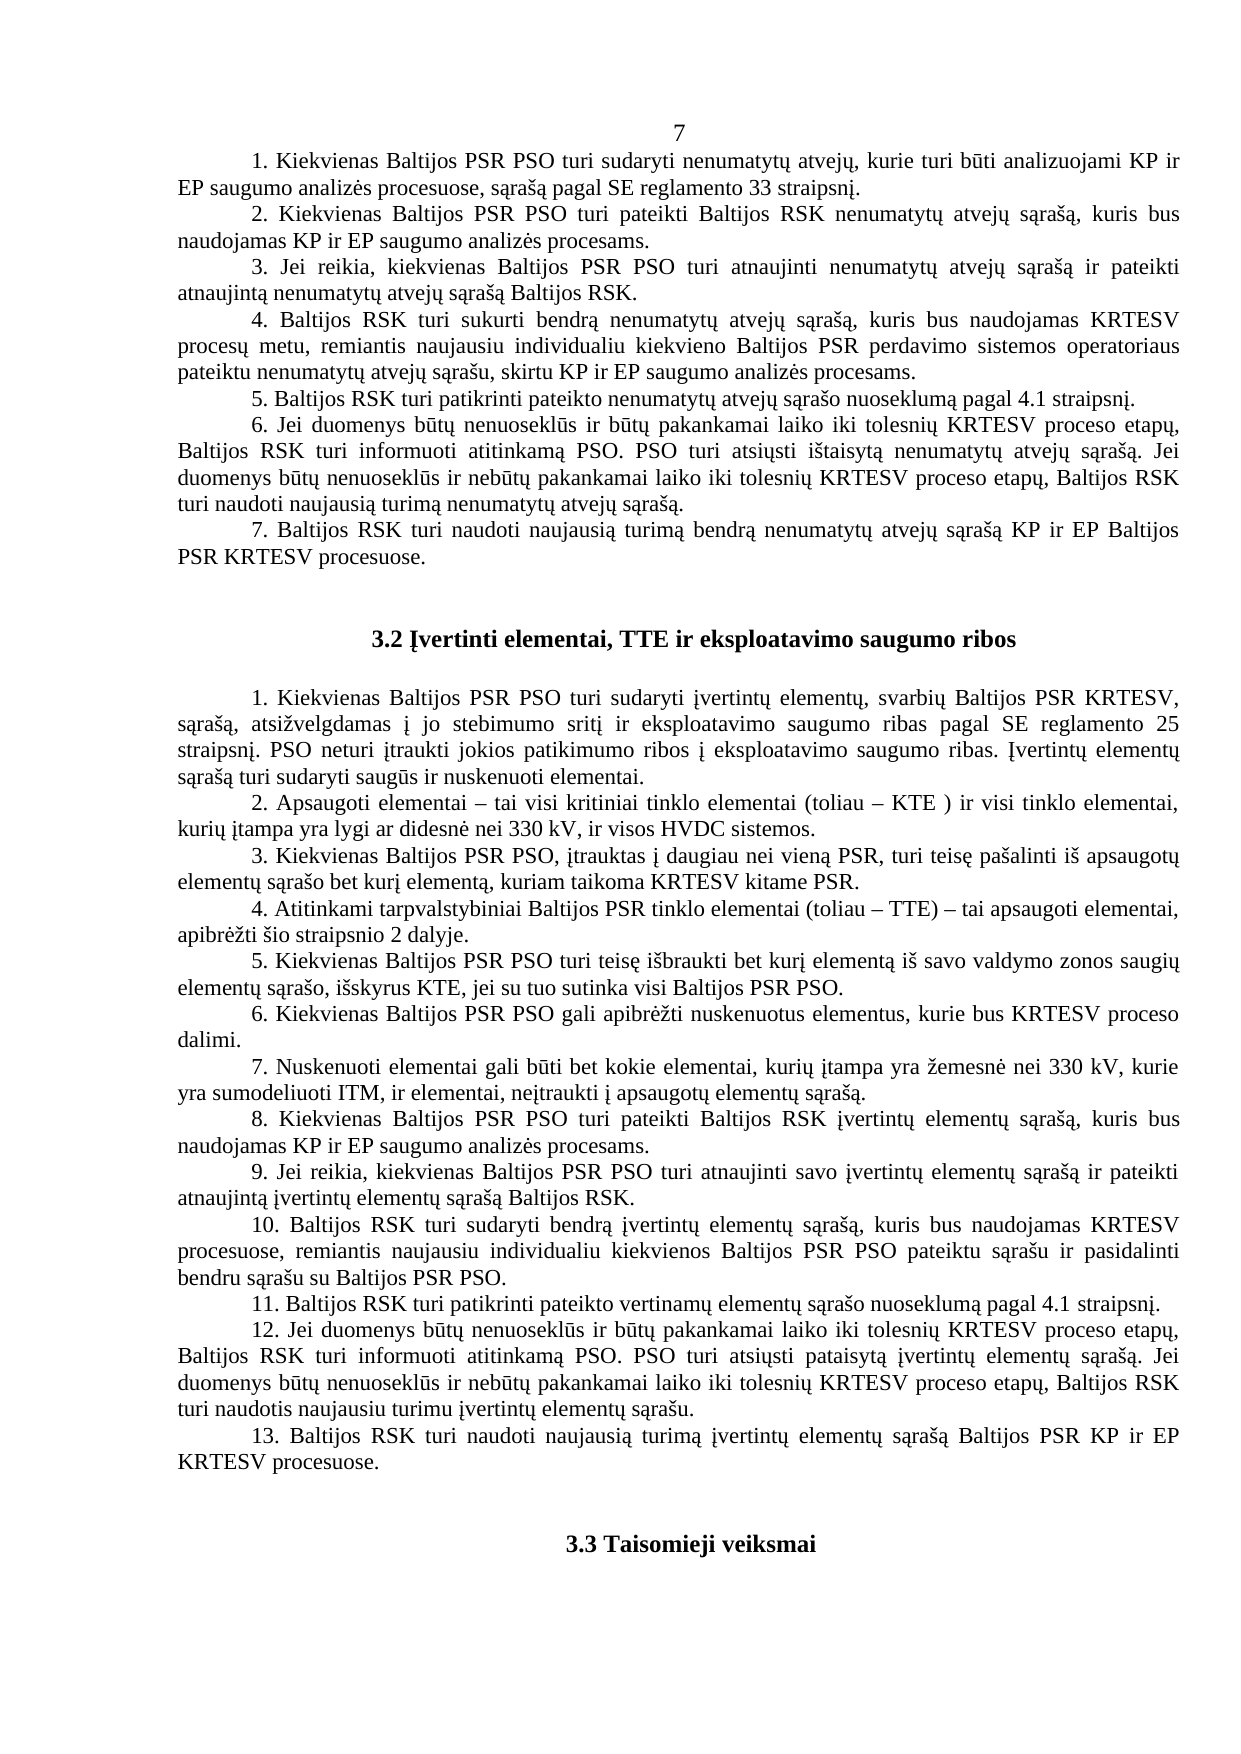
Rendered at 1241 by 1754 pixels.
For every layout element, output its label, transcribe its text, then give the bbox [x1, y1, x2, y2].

text 13. Baltijos RSK turi naudoti naujausią turimą įvertintų elementų sąrašą Baltijos PSR KP ir EP KRTESV procesuose. [177, 1422, 1181, 1474]
text 1. Kiekvienas Baltijos PSR PSO turi sudaryti įvertintų elementų, svarbių Baltijos PSR KRTESV, sąrašą, atsižvelgdamas į jo stebimumo sritį ir eksploatavimo saugumo ribas pagal SE reglamento 25 straipsnį. PSO neturi įtraukti jokios patikimumo ribos į eksploatavimo saugumo ribas. Įvertintų elementų sąrašą turi sudaryti saugūs ir nuskenuoti elementai. [177, 684, 1181, 789]
text 10. Baltijos RSK turi sudaryti bendrą įvertintų elementų sąrašą, kuris bus naudojamas KRTESV procesuose, remiantis naujausiu individualiu kiekvienos Baltijos PSR PSO pateiktu sąrašu ir pasidalinti bendru sąrašu su Baltijos PSR PSO. [177, 1211, 1181, 1290]
text 2. Apsaugoti elementai – tai visi kritiniai tinklo elementai (toliau – KTE ) ir visi tinklo elementai, kurių įtampa yra lygi ar didesnė nei 330 kV, ir visos HVDC sistemos. [177, 789, 1181, 842]
text 4. Baltijos RSK turi sukurti bendrą nenumatytų atvejų sąrašą, kuris bus naudojamas KRTESV procesų metu, remiantis naujausiu individualiu kiekvieno Baltijos PSR perdavimo sistemos operatoriaus pateiktu nenumatytų atvejų sąrašu, skirtu KP ir EP saugumo analizės procesams. [177, 306, 1181, 385]
text 2. Kiekvienas Baltijos PSR PSO turi pateikti Baltijos RSK nenumatytų atvejų sąrašą, kuris bus naudojamas KP ir EP saugumo analizės procesams. [177, 200, 1181, 253]
text 7. Nuskenuoti elementai gali būti bet kokie elementai, kurių įtampa yra žemesnė nei 330 kV, kurie yra sumodeliuoti ITM, ir elementai, neįtraukti į apsaugotų elementų sąrašą. [177, 1053, 1181, 1105]
text 6. Jei duomenys būtų nenuoseklūs ir būtų pakankamai laiko iki tolesnių KRTESV proceso etapų, Baltijos RSK turi informuoti atitinkamą PSO. PSO turi atsiųsti ištaisytą nenumatytų atvejų sąrašą. Jei duomenys būtų nenuoseklūs ir nebūtų pakankamai laiko iki tolesnių KRTESV proceso etapų, Baltijos RSK turi naudoti naujausią turimą nenumatytų atvejų sąrašą. [177, 411, 1181, 517]
text 3. Kiekvienas Baltijos PSR PSO, įtrauktas į daugiau nei vieną PSR, turi teisę pašalinti iš apsaugotų elementų sąrašo bet kurį elementą, kuriam taikoma KRTESV kitame PSR. [177, 842, 1181, 894]
text 3.3 Taisomieji veiksmai [177, 1529, 1181, 1558]
text 1. Kiekvienas Baltijos PSR PSO turi sudaryti nenumatytų atvejų, kurie turi būti analizuojami KP ir EP saugumo analizės procesuose, sąrašą pagal SE reglamento 33 straipsnį. [177, 148, 1181, 200]
text 5. Kiekvienas Baltijos PSR PSO turi teisę išbraukti bet kurį elementą iš savo valdymo zonos saugių elementų sąrašo, išskyrus KTE, jei su tuo sutinka visi Baltijos PSR PSO. [177, 947, 1181, 1000]
text 8. Kiekvienas Baltijos PSR PSO turi pateikti Baltijos RSK įvertintų elementų sąrašą, kuris bus naudojamas KP ir EP saugumo analizės procesams. [177, 1105, 1181, 1158]
text 9. Jei reikia, kiekvienas Baltijos PSR PSO turi atnaujinti savo įvertintų elementų sąrašą ir pateikti atnaujintą įvertintų elementų sąrašą Baltijos RSK. [177, 1158, 1181, 1211]
text 7. Baltijos RSK turi naudoti naujausią turimą bendrą nenumatytų atvejų sąrašą KP ir EP Baltijos PSR KRTESV procesuose. [177, 517, 1181, 569]
text 4. Atitinkami tarpvalstybiniai Baltijos PSR tinklo elementai (toliau – TTE) – tai apsaugoti elementai, apibrėžti šio straipsnio 2 dalyje. [177, 894, 1181, 947]
text 12. Jei duomenys būtų nenuoseklūs ir būtų pakankamai laiko iki tolesnių KRTESV proceso etapų, Baltijos RSK turi informuoti atitinkamą PSO. PSO turi atsiųsti pataisytą įvertintų elementų sąrašą. Jei duomenys būtų nenuoseklūs ir nebūtų pakankamai laiko iki tolesnių KRTESV proceso etapų, Baltijos RSK turi naudotis naujausiu turimu įvertintų elementų sąrašu. [177, 1316, 1181, 1422]
text 6. Kiekvienas Baltijos PSR PSO gali apibrėžti nuskenuotus elementus, kurie bus KRTESV proceso dalimi. [177, 1000, 1181, 1053]
text 11. Baltijos RSK turi patikrinti pateikto vertinamų elementų sąrašo nuoseklumą pagal 4.1 straipsnį. [177, 1290, 1181, 1316]
text 5. Baltijos RSK turi patikrinti pateikto nenumatytų atvejų sąrašo nuoseklumą pagal 4.1 straipsnį. [177, 385, 1181, 411]
text 3.2 Įvertinti elementai, TTE ir eksploatavimo saugumo ribos [177, 624, 1181, 653]
text 3. Jei reikia, kiekvienas Baltijos PSR PSO turi atnaujinti nenumatytų atvejų sąrašą ir pateikti atnaujintą nenumatytų atvejų sąrašą Baltijos RSK. [177, 253, 1181, 306]
